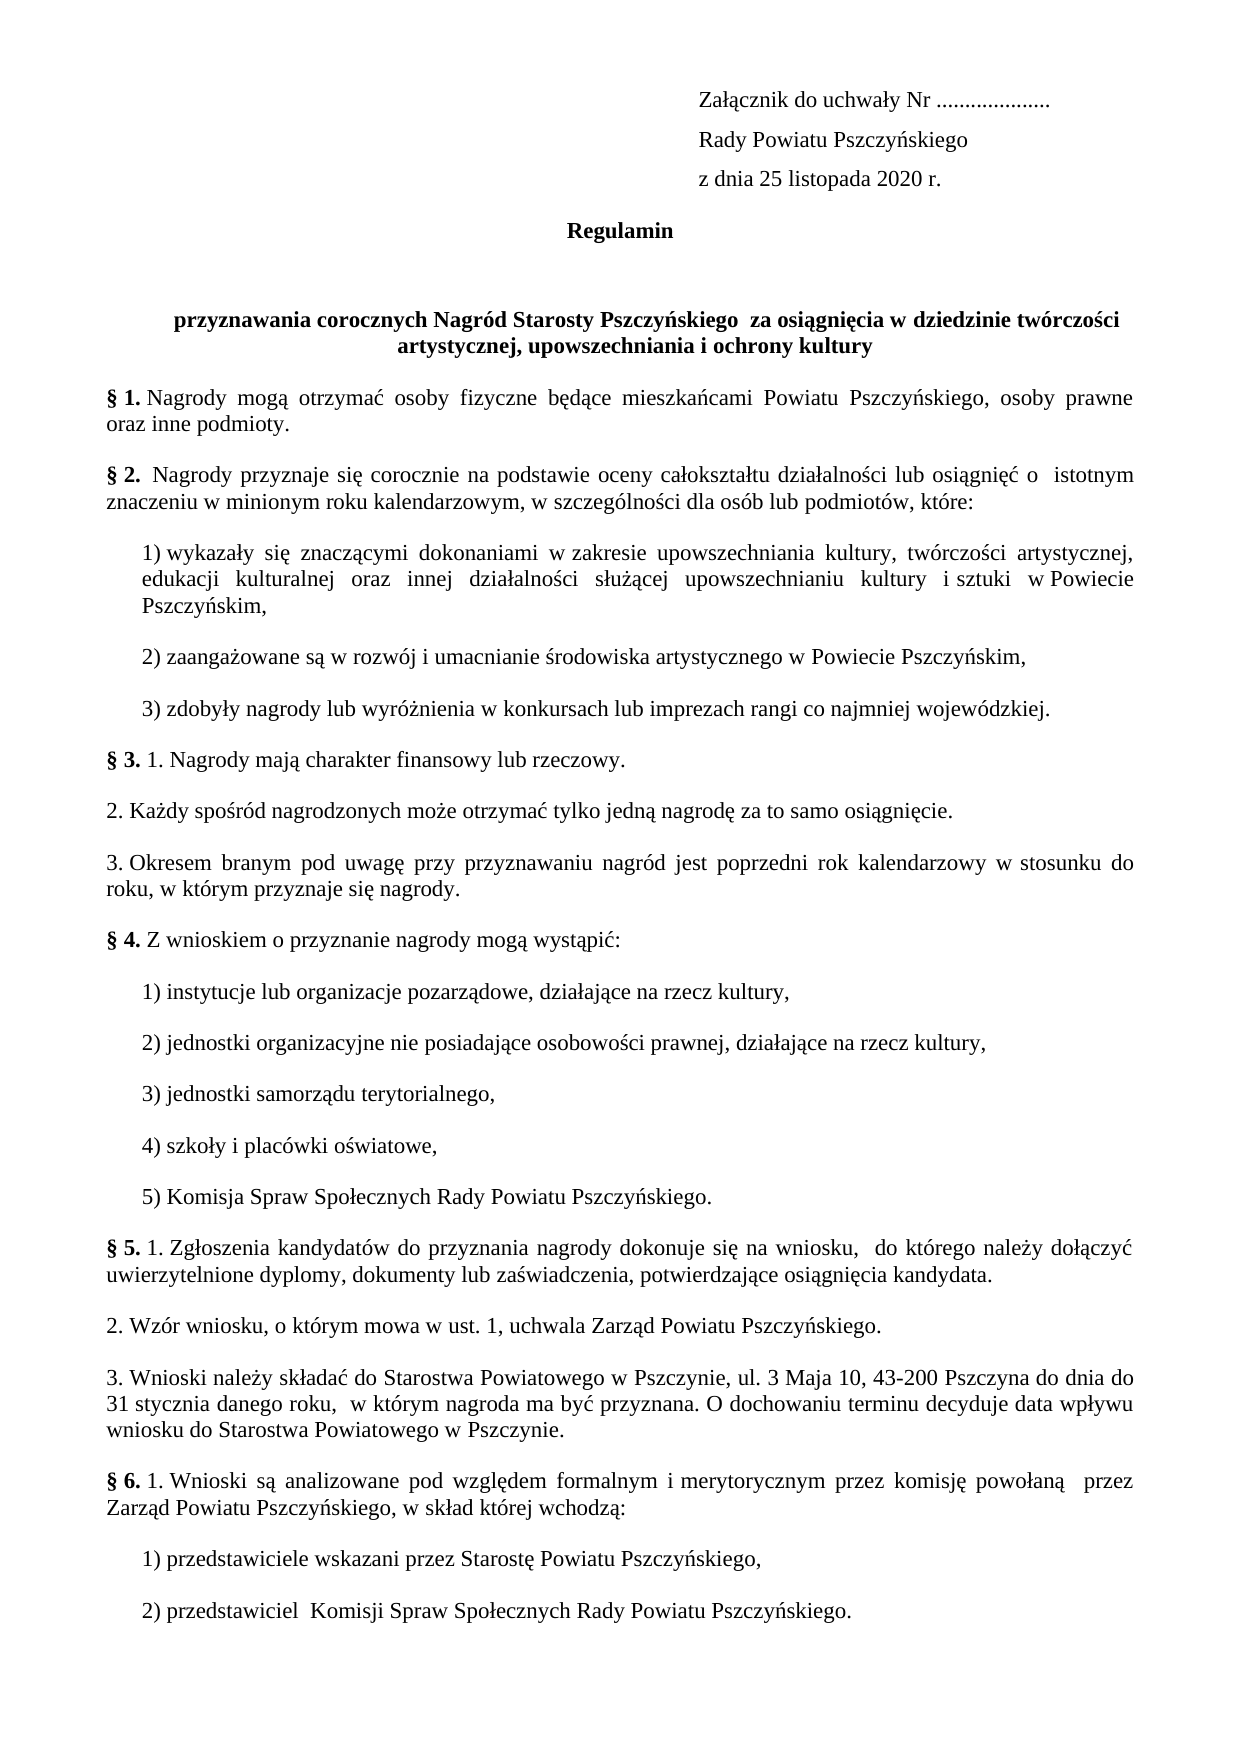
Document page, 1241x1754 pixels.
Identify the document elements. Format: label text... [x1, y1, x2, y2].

text Regulamin [106, 217, 1134, 243]
text § 4. Z wnioskiem o przyznanie nagrody mogą wystąpić: [106, 926, 1134, 953]
text § 5. 1. Zgłoszenia kandydatów do przyznania nagrody dokonuje się na wniosku, do którego należy dołączyć uwierzytelnione dyplomy, dokumenty lub zaświadczenia, potwierdzające osiągnięcia kandydata. [106, 1234, 1134, 1287]
text Załącznik do uchwały Nr .................... Rady Powiatu Pszczyńskiego z dnia 25 listopada 2020 r. [698, 86, 1134, 192]
text § 3. 1. Nagrody mają charakter finansowy lub rzeczowy. [106, 746, 1134, 772]
text 2) zaangażowane są w rozwój i umacnianie środowiska artystycznego w Powiecie Pszczyńskim, [142, 643, 1134, 669]
text 2) jednostki organizacyjne nie posiadające osobowości prawnej, działające na rzecz kultury, [142, 1029, 1134, 1055]
text 2) przedstawiciel Komisji Spraw Społecznych Rady Powiatu Pszczyńskiego. [142, 1597, 1134, 1623]
text 3. Wnioski należy składać do Starostwa Powiatowego w Pszczynie, ul. 3 Maja 10, 43-200 Pszczyna do dnia do 31 stycznia danego roku, w którym nagroda ma być przyznana. O dochowaniu terminu decyduje data wpływu wniosku do Starostwa Powiatowego w Pszczynie. [106, 1363, 1134, 1443]
text 1) instytucje lub organizacje pozarządowe, działające na rzecz kultury, [142, 978, 1134, 1004]
text § 2. Nagrody przyznaje się corocznie na podstawie oceny całokształtu działalności lub osiągnięć o istotnym znaczeniu w minionym roku kalendarzowym, w szczególności dla osób lub podmiotów, które: [106, 461, 1134, 514]
text 3) jednostki samorządu terytorialnego, [142, 1080, 1134, 1107]
text 3) zdobyły nagrody lub wyróżnienia w konkursach lub imprezach rangi co najmniej wojewódzkiej. [142, 694, 1134, 721]
text 1) wykazały się znaczącymi dokonaniami w zakresie upowszechniania kultury, twórczości artystycznej, edukacji kulturalnej oraz innej działalności służącej upowszechnianiu kultury i sztuki w Powiecie Pszczyńskim, [142, 539, 1134, 618]
text 1) przedstawiciele wskazani przez Starostę Powiatu Pszczyńskiego, [142, 1545, 1134, 1572]
text 2. Każdy spośród nagrodzonych może otrzymać tylko jedną nagrodę za to samo osiągnięcie. [106, 797, 1134, 824]
text § 6. 1. Wnioski są analizowane pod względem formalnym i merytorycznym przez komisję powołaną przez Zarząd Powiatu Pszczyńskiego, w skład której wchodzą: [106, 1468, 1134, 1520]
text § 1. Nagrody mogą otrzymać osoby fizyczne będące mieszkańcami Powiatu Pszczyńskiego, osoby prawne oraz inne podmioty. [106, 384, 1134, 436]
text 4) szkoły i placówki oświatowe, [142, 1132, 1134, 1158]
text przyznawania corocznych Nagród Starosty Pszczyńskiego za osiągnięcia w dziedzinie twórczości artystycznej, upowszechniania i ochrony kultury [136, 306, 1134, 359]
text 5) Komisja Spraw Społecznych Rady Powiatu Pszczyńskiego. [142, 1183, 1134, 1209]
text 2. Wzór wniosku, o którym mowa w ust. 1, uchwala Zarząd Powiatu Pszczyńskiego. [106, 1312, 1134, 1338]
text 3. Okresem branym pod uwagę przy przyznawaniu nagród jest poprzedni rok kalendarzowy w stosunku do roku, w którym przyznaje się nagrody. [106, 849, 1134, 901]
